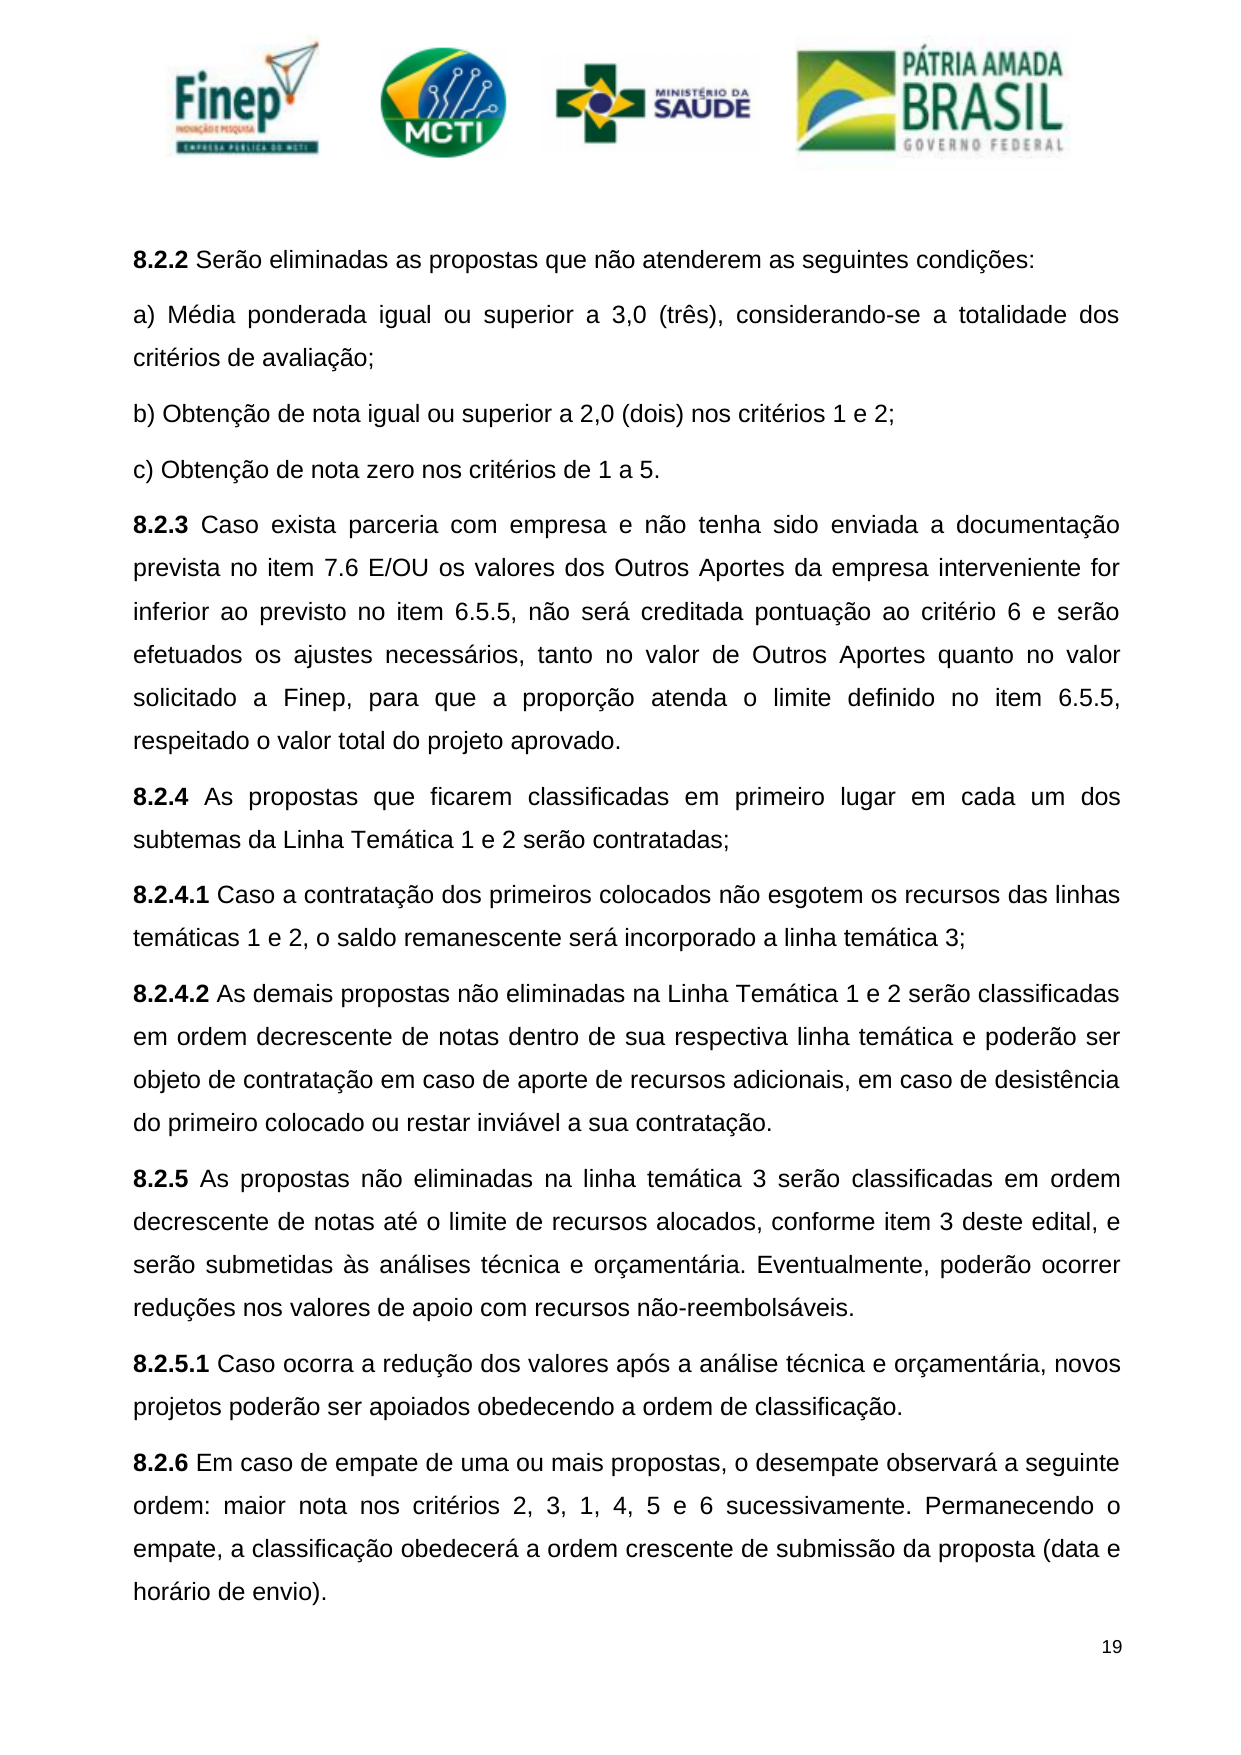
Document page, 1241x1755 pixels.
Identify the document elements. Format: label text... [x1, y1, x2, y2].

text 8.2.5.1 Caso ocorra a redução dos valores após a análise técnica e orçamentária, novos projetos poderão ser apoiados obedecendo a ordem de classificação. [133, 1349, 1122, 1421]
list 8.2.4.1 Caso a contratação dos primeiros colocados não esgotem os recursos das linhas temáticas 1 e 2, o saldo remanescente será incorporado a linha temática 3; [133, 880, 1122, 952]
text 8.2.5 As propostas não eliminadas na linha temática 3 serão classificadas em ordem decrescente de notas até o limite de recursos alocados, conforme item 3 deste edital, e serão submetidas às análises técnica e orçamentária. Eventualmente, poderão ocorrer reduções nos valores de apoio com recursos não-reembolsáveis. [133, 1164, 1122, 1322]
list 8.2.4 As propostas que ficarem classificadas em primeiro lugar em cada um dos subtemas da Linha Temática 1 e 2 serão contratadas; [133, 781, 1122, 853]
text c) Obtenção de nota zero nos critérios de 1 a 5. [133, 454, 1122, 483]
text 8.2.2 Serão eliminadas as propostas que não atenderem as seguintes condições: [133, 244, 1122, 273]
text b) Obtenção de nota igual ou superior a 2,0 (dois) nos critérios 1 e 2; [133, 399, 1122, 428]
text 8.2.6 Em caso de empate de uma ou mais propostas, o desempate observará a seguinte ordem: maior nota nos critérios 2, 3, 1, 4, 5 e 6 sucessivamente. Permanecendo o empate, a classificação obedecerá a ordem crescente de submissão da proposta (data e horário de envio). [133, 1448, 1122, 1606]
list 8.2.4.2 As demais propostas não eliminadas na Linha Temática 1 e 2 serão classificadas em ordem decrescente de notas dentro de sua respectiva linha temática e poderão ser objeto de contratação em caso de aporte de recursos adicionais, em caso de desistência do primeiro colocado ou restar inviável a sua contratação. [133, 979, 1122, 1137]
list 8.2.3 Caso exista parceria com empresa e não tenha sido enviada a documentação prevista no item 7.6 E/OU os valores dos Outros Aportes da empresa interveniente for inferior ao previsto no item 6.5.5, não será creditada pontuação ao critério 6 e serão efetuados os ajustes necessários, tanto no valor de Outros Aportes quanto no valor solicitado a Finep, para que a proporção atenda o limite definido no item 6.5.5, respeitado o valor total do projeto aprovado. [133, 510, 1122, 754]
text a) Média ponderada igual ou superior a 3,0 (três), considerando-se a totalidade dos critérios de avaliação; [133, 300, 1122, 372]
